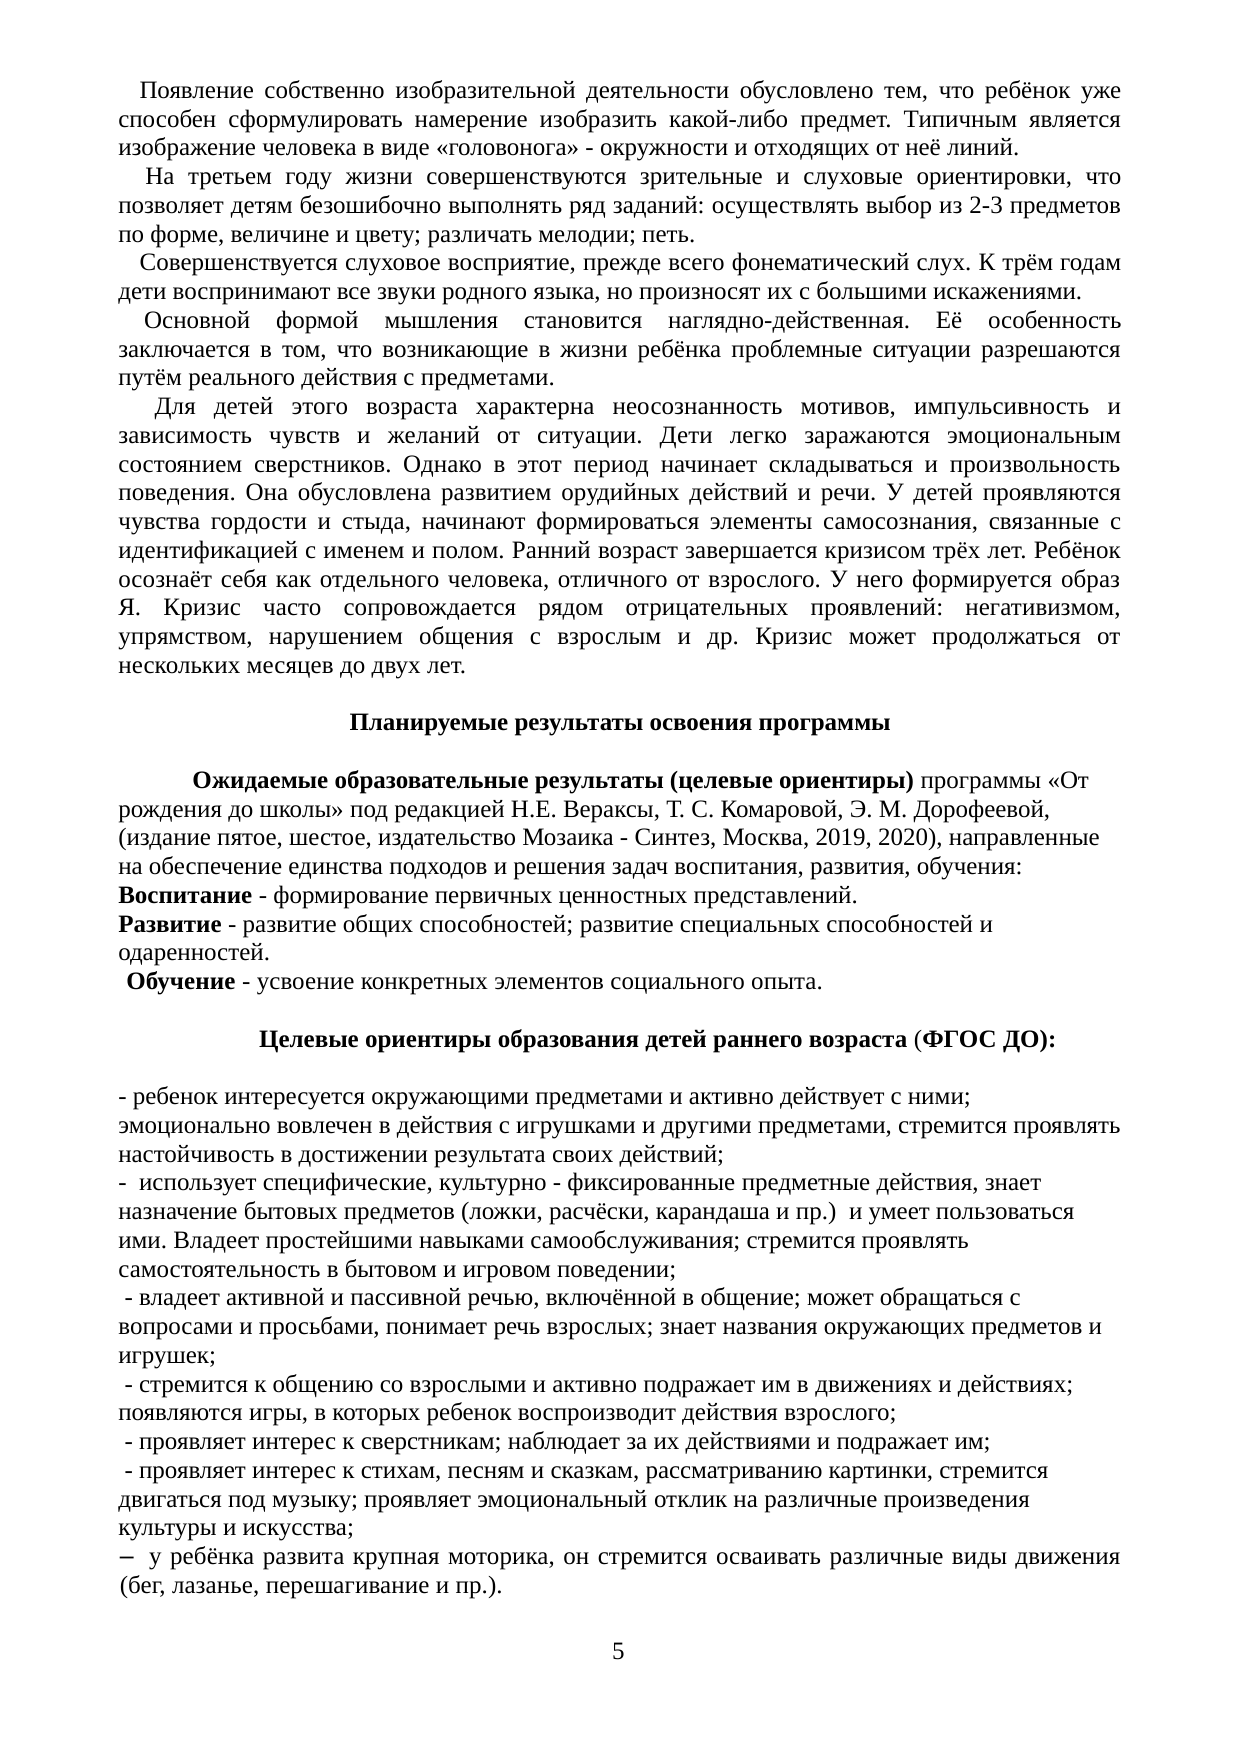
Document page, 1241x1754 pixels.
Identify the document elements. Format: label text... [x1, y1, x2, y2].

text Планируемые результаты освоения программы [118, 707, 1122, 736]
text Ожидаемые образовательные результаты (целевые ориентиры) программы «От рождения до школы» под редакцией Н.Е. Вераксы, Т. С. Комаровой, Э. М. Дорофеевой, (издание пятое, шестое, издательство Мозаика - Синтез, Москва, 2019, 2020), направленные на обеспечение единства подходов и решения задач воспитания, развития, обучения: [118, 765, 1122, 880]
text На третьем году жизни совершенствуются зрительные и слуховые ориентировки, что позволяет детям безошибочно выполнять ряд заданий: осуществлять выбор из 2-3 предметов по форме, величине и цвету; различать мелодии; петь. [118, 161, 1122, 247]
list у ребёнка развита крупная моторика, он стремится осваивать различные виды движения (бег, лазанье, перешагивание и пр.). [119, 1541, 1122, 1599]
text Воспитание - формирование первичных ценностных представлений. [118, 880, 1122, 909]
text Целевые ориентиры образования детей раннего возраста (ФГОС ДО): [193, 1024, 1122, 1052]
text - проявляет интерес к стихам, песням и сказкам, рассматриванию картинки, стремится двигаться под музыку; проявляет эмоциональный отклик на различные произведения культуры и искусства; [118, 1455, 1122, 1541]
text Совершенствуется слуховое восприятие, прежде всего фонематический слух. К трём годам дети воспринимают все звуки родного языка, но произносят их с большими искажениями. [118, 247, 1122, 305]
text - владеет активной и пассивной речью, включённой в общение; может обращаться с вопросами и просьбами, понимает речь взрослых; знает названия окружающих предметов и игрушек; [118, 1282, 1122, 1369]
text Для детей этого возраста характерна неосознанность мотивов, импульсивность и зависимость чувств и желаний от ситуации. Дети легко заражаются эмоциональным состоянием сверстников. Однако в этот период начинает складываться и произвольность поведения. Она обусловлена развитием орудийных действий и речи. У детей проявляются чувства гордости и стыда, начинают формироваться элементы самосознания, связанные с идентификацией с именем и полом. Ранний возраст завершается кризисом трёх лет. Ребёнок осознаёт себя как отдельного человека, отличного от взрослого. У него формируется образ Я. Кризис часто сопровождается рядом отрицательных проявлений: негативизмом, упрямством, нарушением общения с взрослым и др. Кризис может продолжаться от нескольких месяцев до двух лет. [118, 391, 1122, 679]
text Основной формой мышления становится наглядно-действенная. Её особенность заключается в том, что возникающие в жизни ребёнка проблемные ситуации разрешаются путём реального действия с предметами. [118, 305, 1122, 391]
text Появление собственно изобразительной деятельности обусловлено тем, что ребёнок уже способен сформулировать намерение изобразить какой-либо предмет. Типичным является изображение человека в виде «головонога» - окружности и отходящих от неё линий. [118, 75, 1122, 161]
text Обучение - усвоение конкретных элементов социального опыта. [119, 966, 1122, 995]
text - ребенок интересуется окружающими предметами и активно действует с ними; эмоционально вовлечен в действия с игрушками и другими предметами, стремится проявлять настойчивость в достижении результата своих действий; [118, 1081, 1122, 1167]
text Развитие - развитие общих способностей; развитие специальных способностей и одаренностей. [118, 909, 1122, 966]
text - использует специфические, культурно - фиксированные предметные действия, знает назначение бытовых предметов (ложки, расчёски, карандаша и пр.) и умеет пользоваться ими. Владеет простейшими навыками самообслуживания; стремится проявлять самостоятельность в бытовом и игровом поведении; [118, 1167, 1122, 1282]
text - стремится к общению со взрослыми и активно подражает им в движениях и действиях; появляются игры, в которых ребенок воспроизводит действия взрослого; [118, 1369, 1122, 1426]
text - проявляет интерес к сверстникам; наблюдает за их действиями и подражает им; [118, 1426, 1122, 1455]
